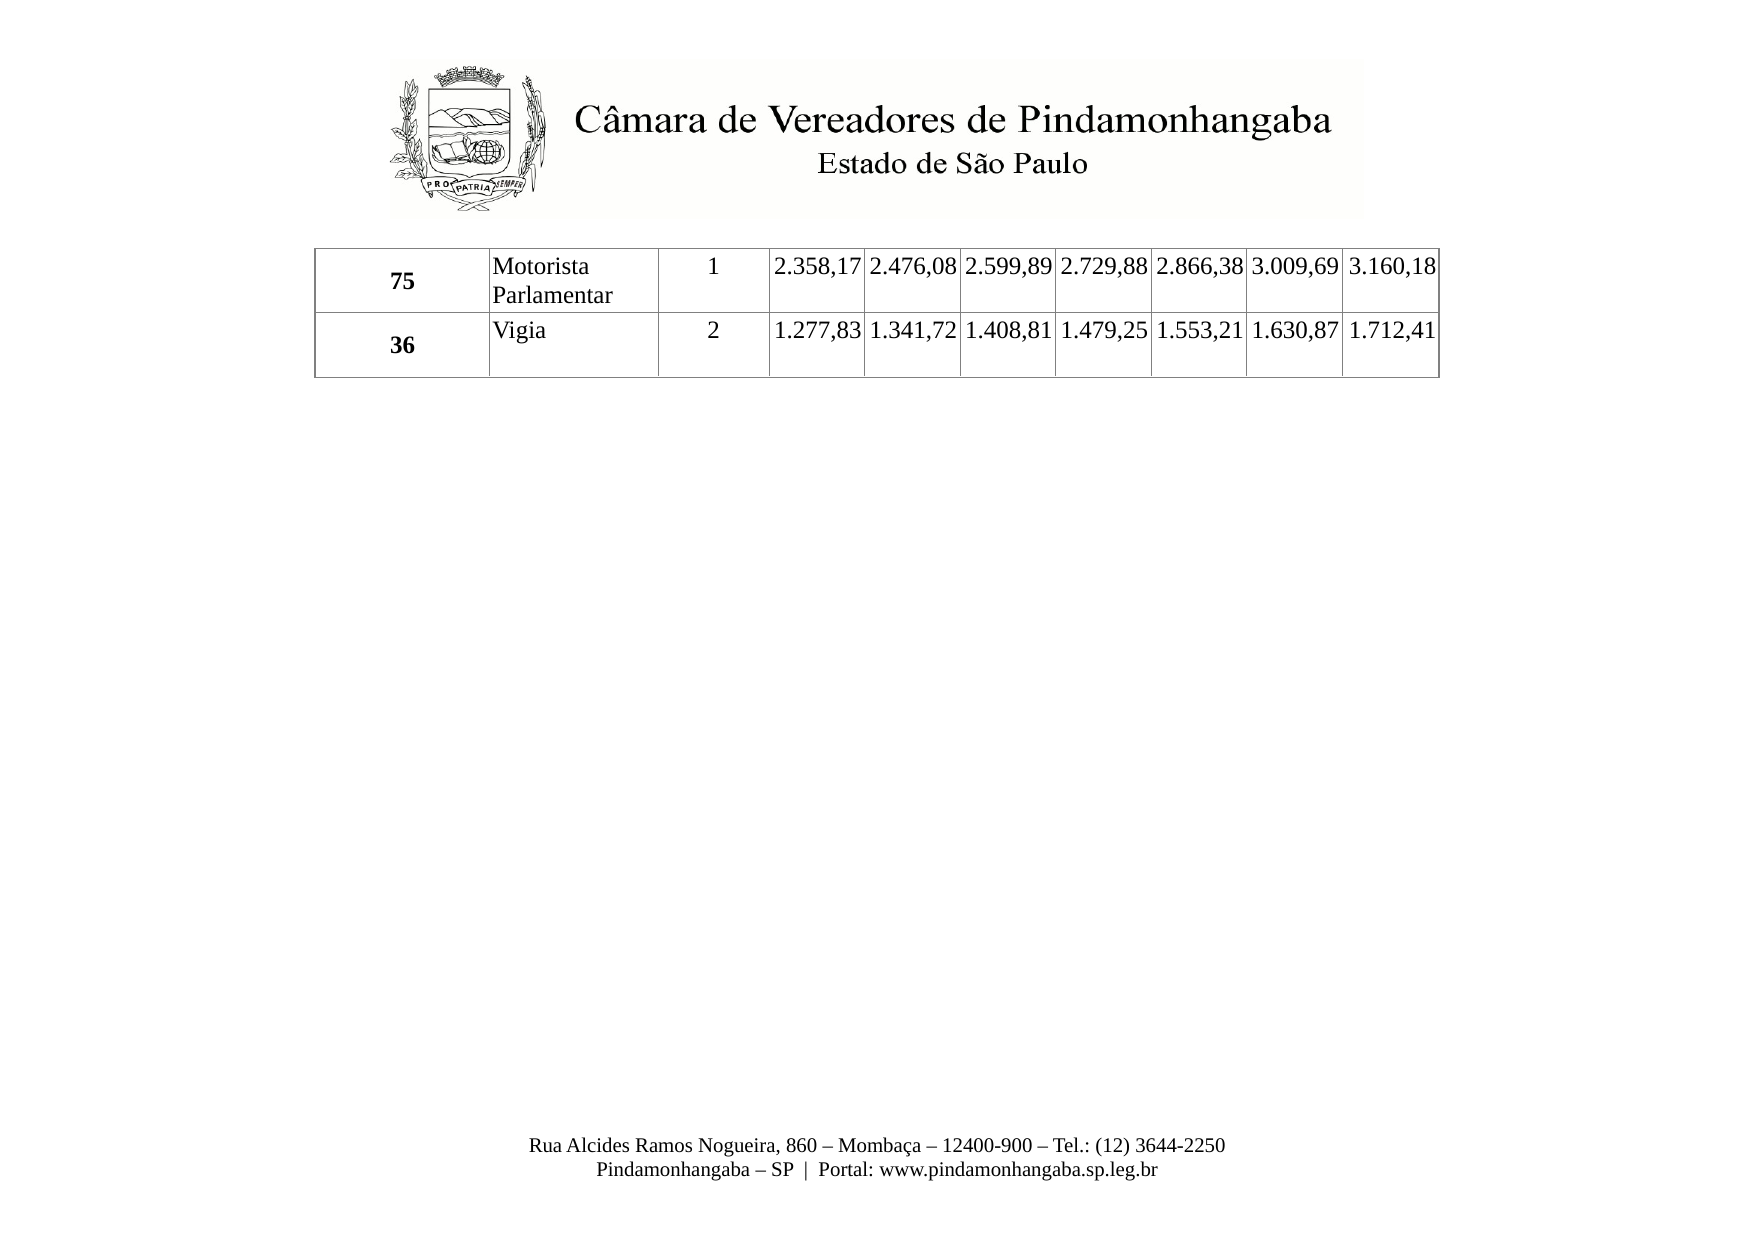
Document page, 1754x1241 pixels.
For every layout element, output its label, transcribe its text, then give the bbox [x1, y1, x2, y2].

table_cell 36 [316, 313, 489, 376]
table_cell 2.358,17 [770, 249, 864, 312]
table_cell 3.009,69 [1247, 249, 1342, 312]
table_cell Vigia [490, 313, 658, 376]
table_cell 75 [316, 249, 489, 312]
table_cell 2.866,38 [1152, 249, 1246, 312]
table_cell 2 [659, 313, 769, 376]
table_cell 1.712,41 [1343, 313, 1438, 376]
table_cell 1.479,25 [1056, 313, 1151, 376]
table_cell 3.160,18 [1343, 249, 1438, 312]
table_cell Motorista Parlamentar [490, 249, 658, 312]
table_cell 2.729,88 [1056, 249, 1151, 312]
table_cell 1.277,83 [770, 313, 864, 376]
table_cell 1.630,87 [1247, 313, 1342, 376]
table_cell 2.476,08 [865, 249, 960, 312]
table_cell 1.408,81 [961, 313, 1055, 376]
table_cell 1.553,21 [1152, 313, 1246, 376]
table_cell 1 [659, 249, 769, 312]
picture [389, 59, 1365, 219]
table_cell 1.341,72 [865, 313, 960, 376]
table_cell 2.599,89 [961, 249, 1055, 312]
